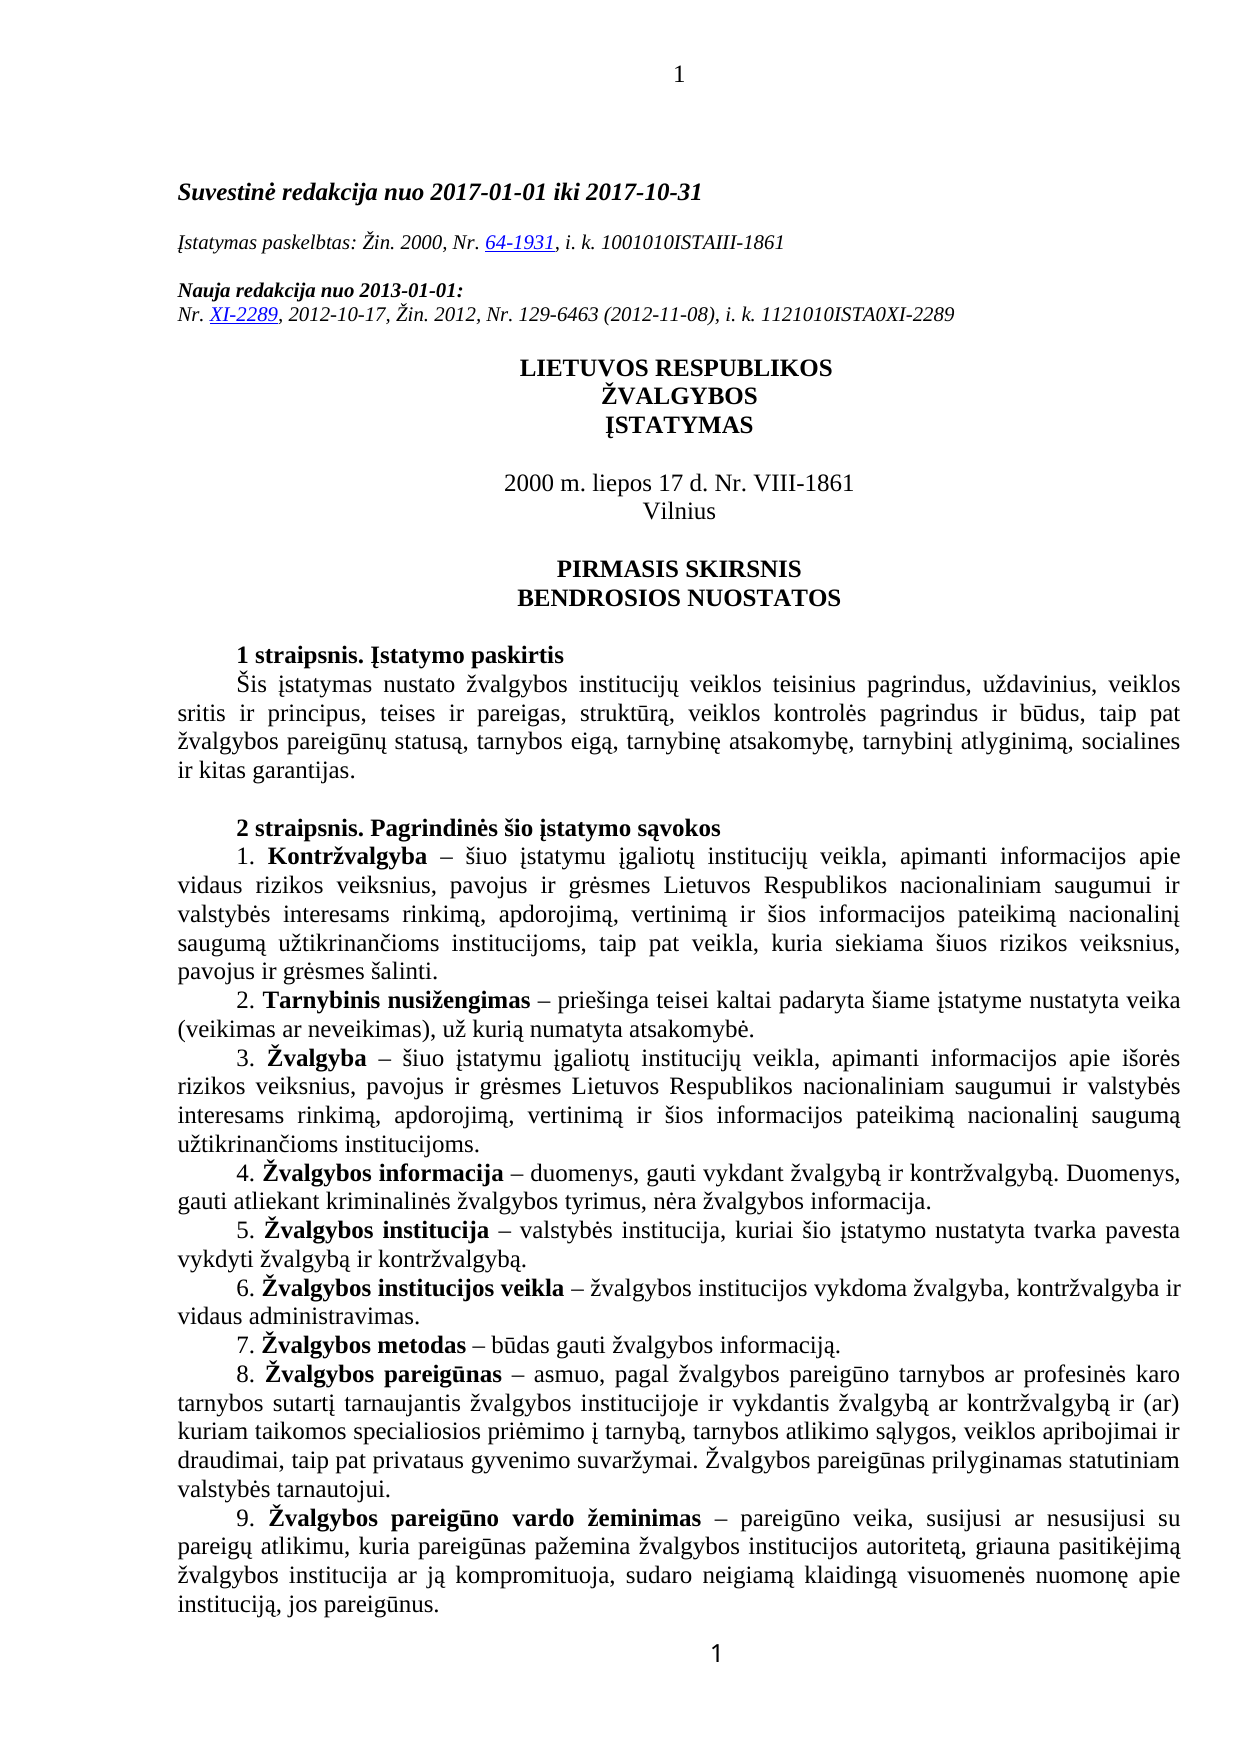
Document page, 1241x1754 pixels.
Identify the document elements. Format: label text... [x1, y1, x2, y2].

text Suvestinė redakcija nuo 2017-01-01 iki 2017-10-31 [177, 177, 1181, 206]
text 2000 m. liepos 17 d. Nr. VIII-1861 [177, 468, 1181, 496]
text 1. Kontržvalgyba – šiuo įstatymu įgaliotų institucijų veikla, apimanti informacijos apie vidaus rizikos veiksnius, pavojus ir grėsmes Lietuvos Respublikos nacionaliniam saugumui ir valstybės interesams rinkimą, apdorojimą, vertinimą ir šios informacijos pateikimą nacionalinį saugumą užtikrinančioms institucijoms, taip pat veikla, kuria siekiama šiuos rizikos veiksnius, pavojus ir grėsmes šalinti. [177, 841, 1181, 985]
text 2 straipsnis. Pagrindinės šio įstatymo sąvokos [177, 813, 1181, 841]
text Nr. XI-2289, 2012-10-17, Žin. 2012, Nr. 129-6463 (2012-11-08), i. k. 1121010ISTA0XI-2289 [177, 302, 1181, 326]
text lietuvos Respublikos žvalgybos ĮSTATYMAS [177, 353, 1181, 468]
text BENDROSIOS NUOSTATOS [177, 583, 1181, 611]
text PIRMASIS SKIRSNIS [177, 554, 1181, 583]
text 6. Žvalgybos institucijos veikla – žvalgybos institucijos vykdoma žvalgyba, kontržvalgyba ir vidaus administravimas. [177, 1273, 1181, 1330]
text 9. Žvalgybos pareigūno vardo žeminimas – pareigūno veika, susijusi ar nesusijusi su pareigų atlikimu, kuria pareigūnas pažemina žvalgybos institucijos autoritetą, griauna pasitikėjimą žvalgybos institucija ar ją kompromituoja, sudaro neigiamą klaidingą visuomenės nuomonę apie instituciją, jos pareigūnus. [177, 1503, 1181, 1618]
text Įstatymas paskelbtas: Žin. 2000, Nr. 64-1931, i. k. 1001010ISTAIII-1861 [177, 230, 1181, 254]
text 1 straipsnis. Įstatymo paskirtis [177, 640, 1181, 669]
text 2. Tarnybinis nusižengimas – priešinga teisei kaltai padaryta šiame įstatyme nustatyta veika (veikimas ar neveikimas), už kurią numatyta atsakomybė. [177, 985, 1181, 1043]
text 4. Žvalgybos informacija – duomenys, gauti vykdant žvalgybą ir kontržvalgybą. Duomenys, gauti atliekant kriminalinės žvalgybos tyrimus, nėra žvalgybos informacija. [177, 1158, 1181, 1215]
text 5. Žvalgybos institucija – valstybės institucija, kuriai šio įstatymo nustatyta tvarka pavesta vykdyti žvalgybą ir kontržvalgybą. [177, 1215, 1181, 1273]
text 8. Žvalgybos pareigūnas – asmuo, pagal žvalgybos pareigūno tarnybos ar profesinės karo tarnybos sutartį tarnaujantis žvalgybos institucijoje ir vykdantis žvalgybą ar kontržvalgybą ir (ar) kuriam taikomos specialiosios priėmimo į tarnybą, tarnybos atlikimo sąlygos, veiklos apribojimai ir draudimai, taip pat privataus gyvenimo suvaržymai. Žvalgybos pareigūnas prilyginamas statutiniam valstybės tarnautojui. [177, 1359, 1181, 1503]
text Šis įstatymas nustato žvalgybos institucijų veiklos teisinius pagrindus, uždavinius, veiklos sritis ir principus, teises ir pareigas, struktūrą, veiklos kontrolės pagrindus ir būdus, taip pat žvalgybos pareigūnų statusą, tarnybos eigą, tarnybinę atsakomybę, tarnybinį atlyginimą, socialines ir kitas garantijas. [177, 669, 1181, 784]
text Nauja redakcija nuo 2013-01-01: [177, 278, 1181, 302]
text Vilnius [177, 496, 1181, 525]
text 7. Žvalgybos metodas – būdas gauti žvalgybos informaciją. [177, 1330, 1181, 1359]
text 3. Žvalgyba – šiuo įstatymu įgaliotų institucijų veikla, apimanti informacijos apie išorės rizikos veiksnius, pavojus ir grėsmes Lietuvos Respublikos nacionaliniam saugumui ir valstybės interesams rinkimą, apdorojimą, vertinimą ir šios informacijos pateikimą nacionalinį saugumą užtikrinančioms institucijoms. [177, 1043, 1181, 1158]
